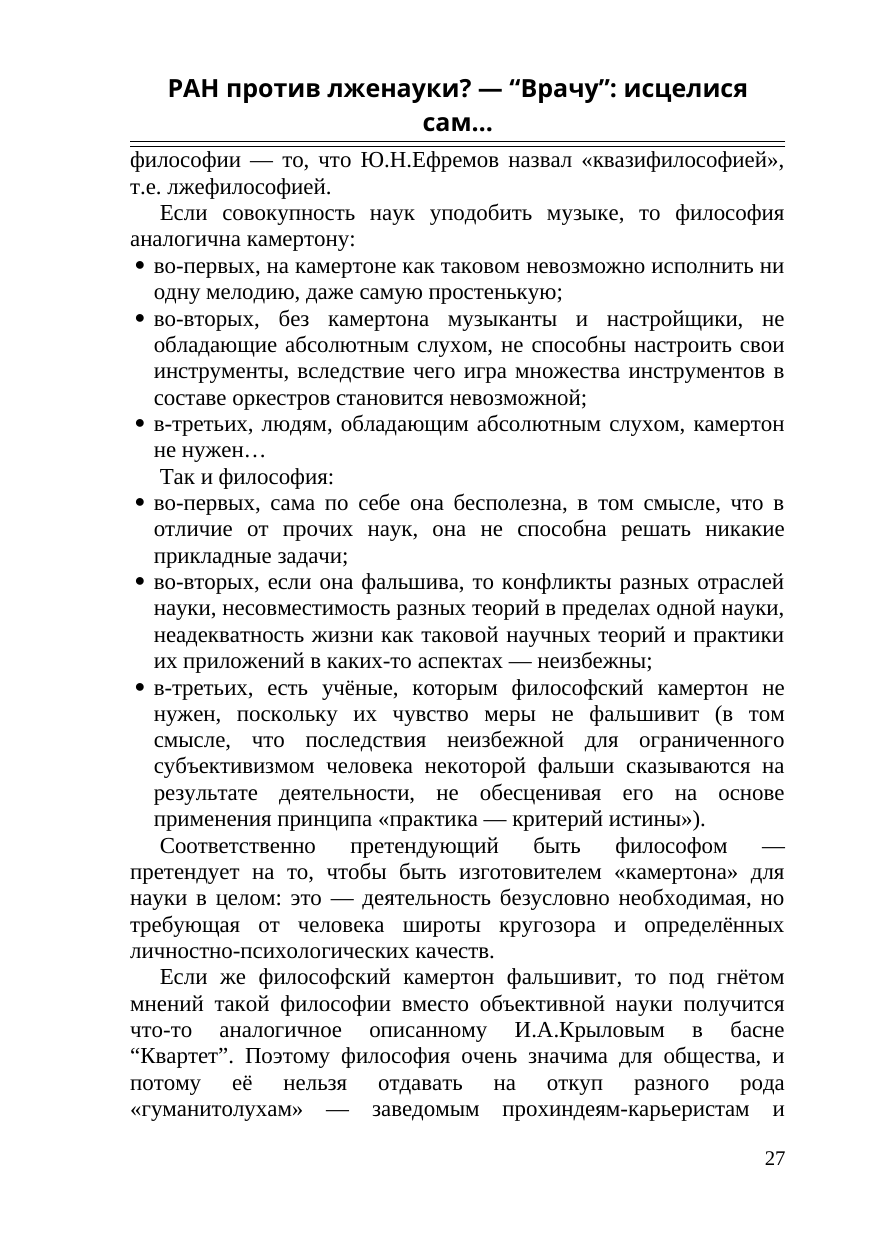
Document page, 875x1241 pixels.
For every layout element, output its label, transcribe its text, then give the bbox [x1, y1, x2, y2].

list во-первых, на камертоне как таковом невозможно исполнить ни одну мелодию, даже самую простенькую; [136, 252, 785, 304]
list в-третьих, есть учёные, которым философский камертон не нужен, поскольку их чувство меры не фальшивит (в том смысле, что последствия неизбежной для ограниченного субъективизмом человека некоторой фальши сказываются на результате деятельности, не обесценивая его на основе применения принципа «практика — критерий истины»). [136, 673, 785, 832]
text философии — то, что Ю.Н.Ефремов назвал «квазифилософией», т.е. лжефилософией. [130, 147, 785, 199]
text Если же философский камертон фальшивит, то под гнётом мнений такой философии вместо объективной науки получится что-то аналогичное описанному И.А.Крыловым в басне “Квартет”. Поэтому философия очень значима для общества, и потому её нельзя отдавать на откуп разного рода «гуманитолухам» — заведомым прохиндеям-карьеристам и [130, 963, 785, 1122]
text Соответственно претендующий быть философом — претендует на то, чтобы быть изготовителем «камертона» для науки в целом: это — деятельность безусловно необходимая, но требующая от человека широты кругозора и определённых личностно-психоло­гичес­ких качеств. [130, 832, 785, 963]
list в-третьих, людям, обладающим абсолютным слухом, камертон не нужен… [136, 410, 785, 463]
list во-вторых, без камертона музыканты и настройщики, не обладающие абсолютным слухом, не способны настроить свои инструменты, вследствие чего игра множества инструментов в составе оркестров становится невозможной; [136, 304, 785, 410]
list во-первых, сама по себе она бесполезна, в том смысле, что в отличие от прочих наук, она не способна решать никакие прикладные задачи; [136, 489, 785, 568]
list во-вторых, если она фальшива, то конфликты разных отраслей науки, несовместимость разных теорий в пределах одной науки, неадекватность жизни как таковой научных теорий и практики их приложений в каких-то аспектах — неизбежны; [136, 568, 785, 673]
text Если совокупность наук уподобить музыке, то философия аналогична камертону: [130, 199, 785, 252]
text Так и философия: [130, 463, 785, 489]
